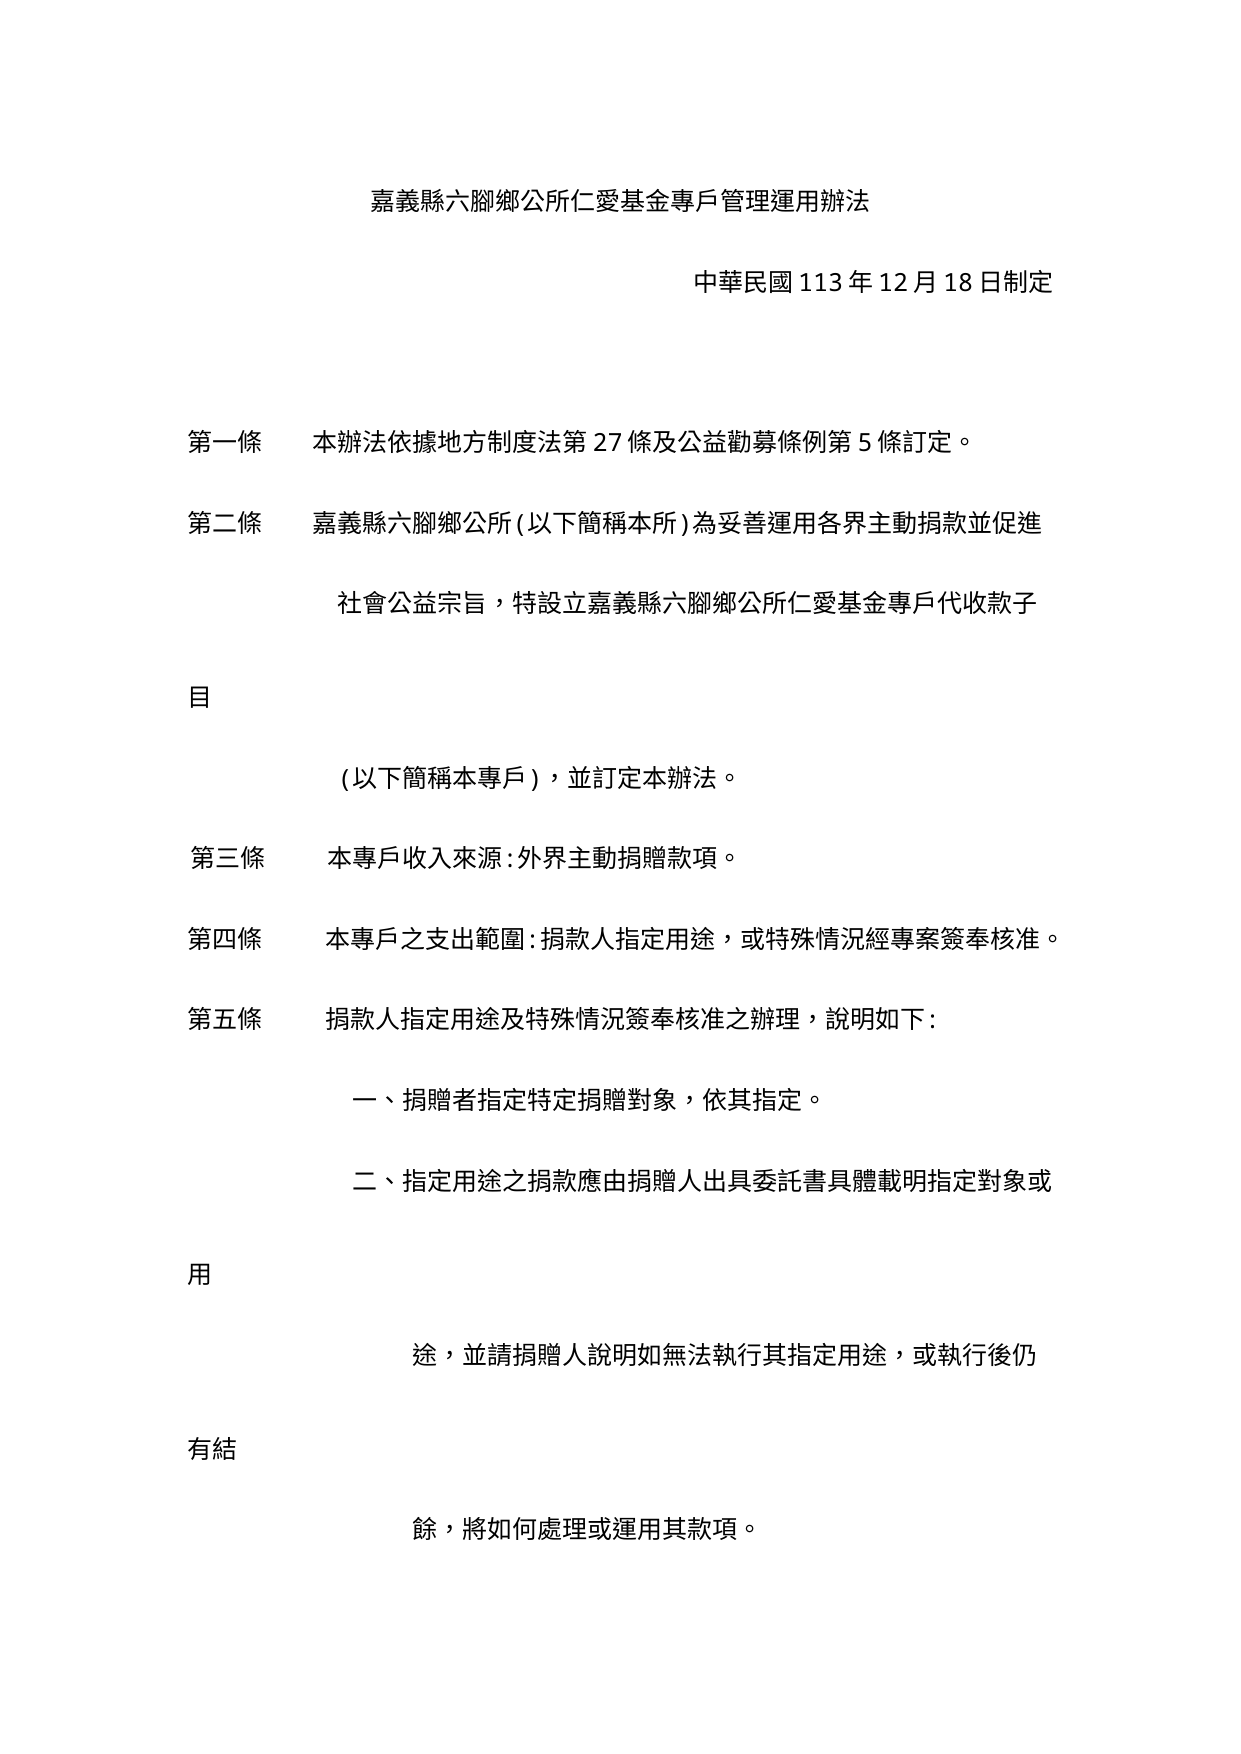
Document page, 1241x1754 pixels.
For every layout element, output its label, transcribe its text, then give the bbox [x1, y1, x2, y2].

text 嘉義縣六腳鄉公所仁愛基金專戶管理運用辦法 [187, 158, 1053, 221]
text 餘，將如何處理或運用其款項。 [187, 1486, 1053, 1549]
text 二、指定用途之捐款應由捐贈人出具委託書具體載明指定對象或用 [187, 1138, 1053, 1294]
text 第五條 捐款人指定用途及特殊情況簽奉核准之辦理，說明如下: [187, 976, 1053, 1039]
text 第一條 本辦法依據地方制度法第27條及公益勸募條例第5條訂定。 [187, 399, 1053, 461]
text 第二條 嘉義縣六腳鄉公所(以下簡稱本所)為妥善運用各界主動捐款並促進 [187, 479, 1053, 542]
text 第四條 本專戶之支出範圍:捐款人指定用途，或特殊情況經專案簽奉核准。 [187, 896, 1053, 958]
text 第三條 本專戶收入來源:外界主動捐贈款項。 [175, 815, 1053, 878]
text 一、捐贈者指定特定捐贈對象，依其指定。 [187, 1057, 1053, 1119]
text 中華民國113年12月18日制定 [187, 239, 1053, 301]
text 途，並請捐贈人說明如無法執行其指定用途，或執行後仍有結 [187, 1312, 1053, 1468]
text 社會公益宗旨，特設立嘉義縣六腳鄉公所仁愛基金專戶代收款子目 [187, 560, 1053, 716]
text (以下簡稱本專戶)，並訂定本辦法。 [187, 734, 1053, 797]
